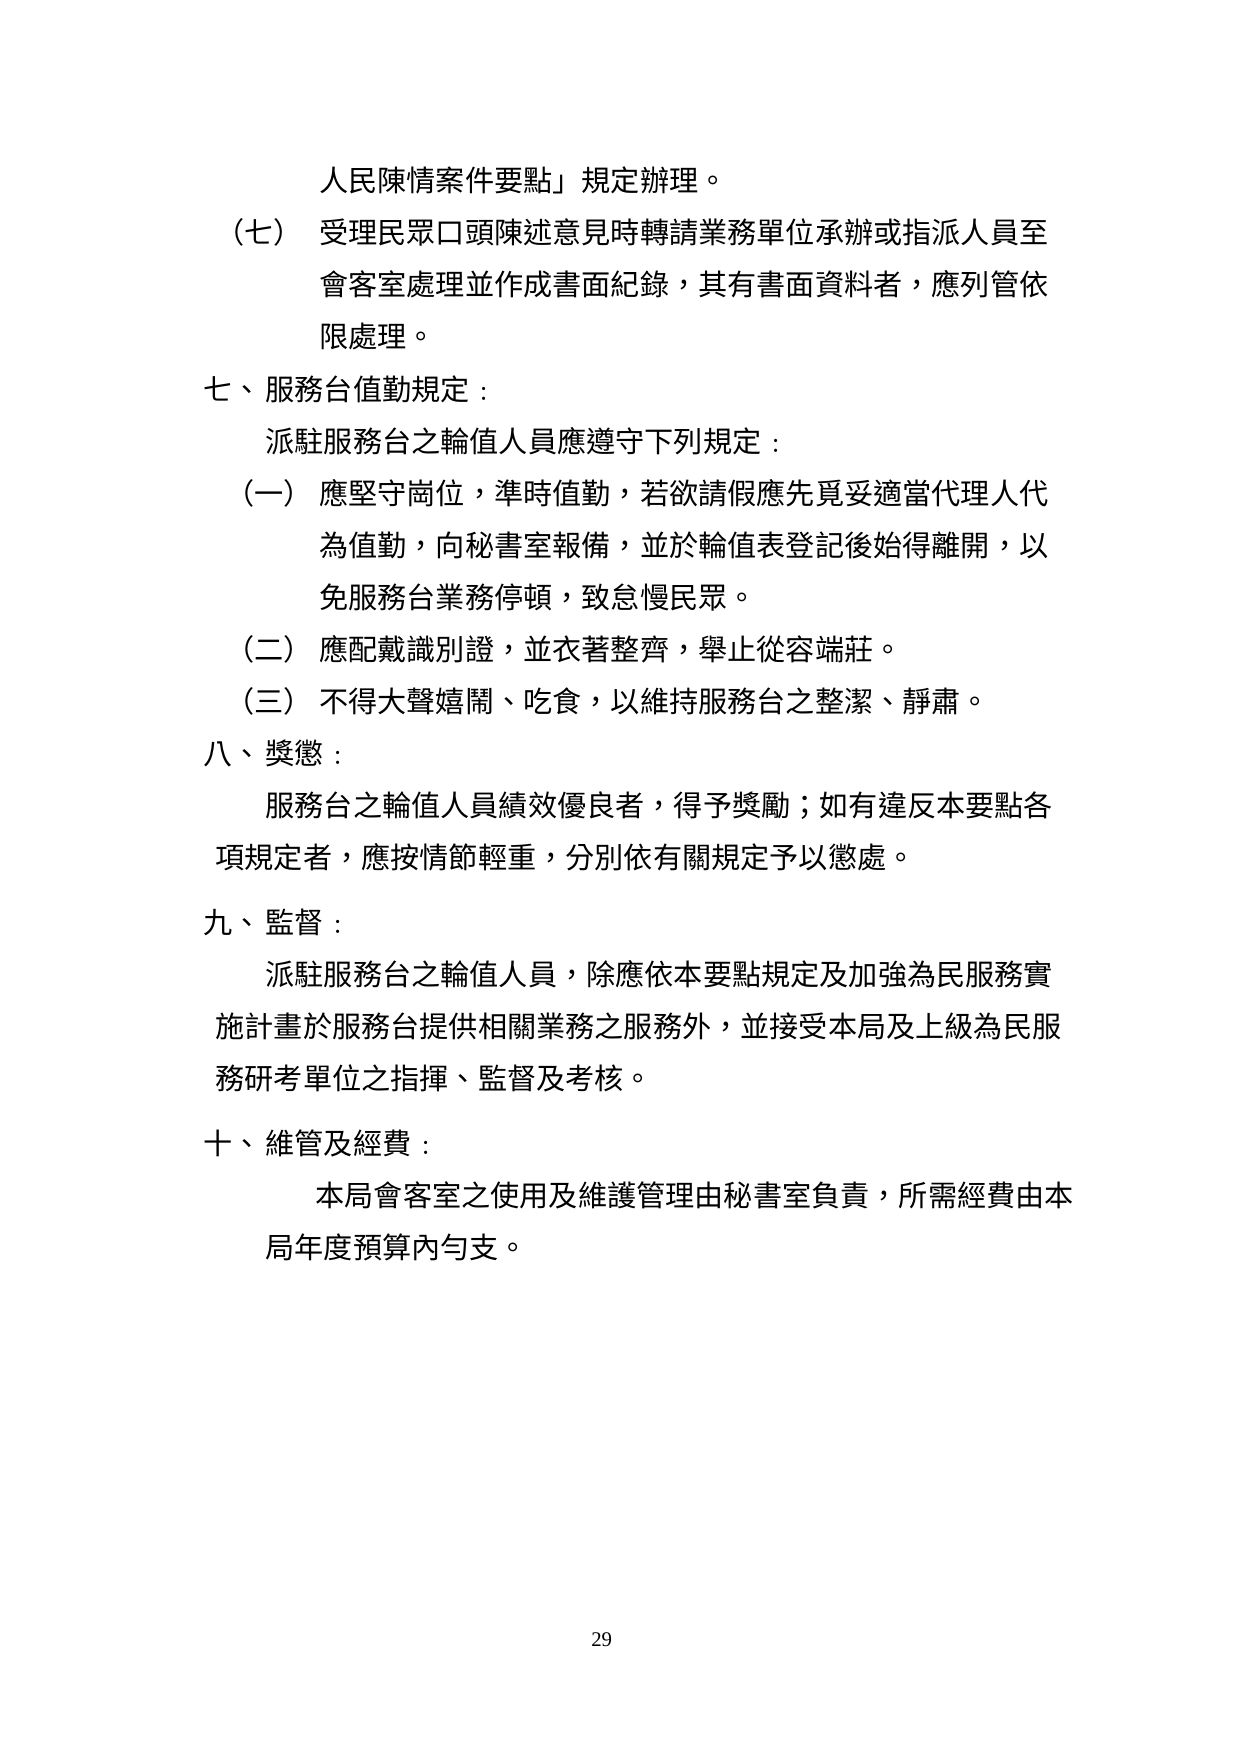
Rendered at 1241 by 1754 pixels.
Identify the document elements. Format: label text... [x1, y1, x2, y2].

text 派駐服務台之輪值人員，除應依本要點規定及加強為民服務實施計畫於服務台提供相關業務之服務外，並接受本局及上級為民服務研考單位之指揮、監督及考核。 [215, 944, 1075, 1100]
list 維管及經費﹕ [203, 1112, 1075, 1164]
text 服務台之輪值人員績效優良者，得予獎勵；如有違反本要點各項規定者，應按情節輕重，分別依有關規定予以懲處。 [215, 775, 1075, 879]
list 獎懲﹕ [203, 723, 1075, 775]
list 應配戴識別證，並衣著整齊，舉止從容端莊。 [225, 619, 1075, 671]
list 監督﹕ [203, 892, 1075, 944]
list 應堅守崗位，準時值勤，若欲請假應先覓妥適當代理人代為值勤，向秘書室報備，並於輪值表登記後始得離開，以免服務台業務停頓，致怠慢民眾。 [225, 462, 1075, 619]
list 人民陳情案件要點」規定辦理。 [215, 150, 1075, 202]
list 受理民眾口頭陳述意見時轉請業務單位承辦或指派人員至會客室處理並作成書面紀錄，其有書面資料者，應列管依限處理。 [215, 202, 1075, 358]
text 本局會客室之使用及維護管理由秘書室負責，所需經費由本局年度預算內勻支。 [265, 1164, 1075, 1269]
list 不得大聲嬉鬧、吃食，以維持服務台之整潔、靜肅。 [225, 671, 1075, 723]
list 服務台值勤規定﹕ [203, 358, 1075, 410]
text 派駐服務台之輪值人員應遵守下列規定﹕ [265, 410, 1075, 462]
